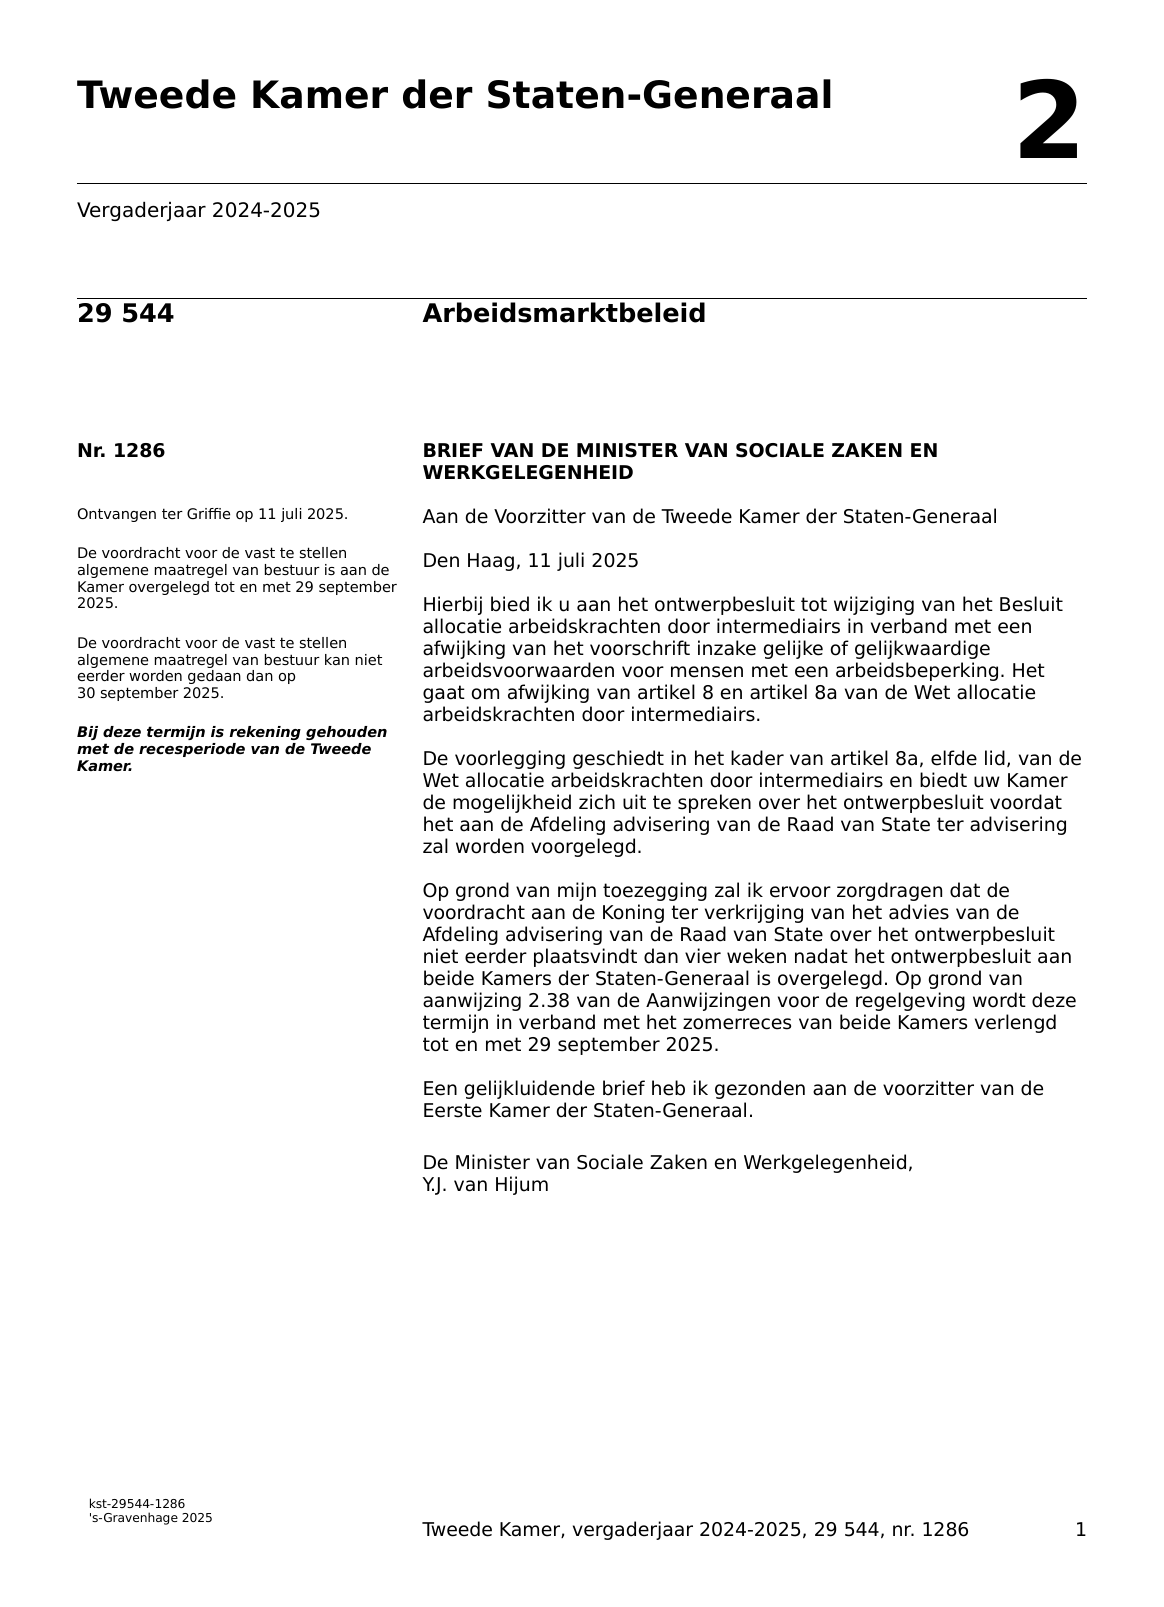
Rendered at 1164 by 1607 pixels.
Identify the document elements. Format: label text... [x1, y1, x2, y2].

subtitle Nr. 1286 BRIEF VAN DE MINISTER VAN SOCIALE ZAKEN EN WERKGELEGENHEID [77, 440, 1087, 484]
text Hierbij bied ik u aan het ontwerpbesluit tot wijziging van het Besluit allocatie arbeidskrachten door intermediairs in verband met een afwijking van het voorschrift inzake gelijke of gelijkwaardige arbeidsvoorwaarden voor mensen met een arbeidsbeperking. Het gaat om afwijking van artikel 8 en artikel 8a van de Wet allocatie arbeidskrachten door intermediairs. [422, 594, 1087, 726]
text Bij deze termijn is rekening gehouden met de recesperiode van de Tweede Kamer. [77, 724, 399, 775]
text De voordracht voor de vast te stellen algemene maatregel van bestuur kan niet eerder worden gedaan dan op 30 september 2025. [77, 634, 399, 702]
text 's-Gravenhage 2025 [88, 1511, 323, 1525]
table_header 2 [886, 59, 1087, 183]
text De voordracht voor de vast te stellen algemene maatregel van bestuur is aan de Kamer overgelegd tot en met 29 september 2025. [77, 545, 399, 612]
text Ontvangen ter Griffie op 11 juli 2025. [77, 506, 399, 523]
text kst-29544-1286 [88, 1497, 323, 1511]
text [77, 523, 399, 545]
table_cell Vergaderjaar 2024-2025 [77, 184, 1087, 298]
text [77, 702, 399, 724]
text De voorlegging geschiedt in het kader van artikel 8a, elfde lid, van de Wet allocatie arbeidskrachten door intermediairs en biedt uw Kamer de mogelijkheid zich uit te spreken over het ontwerpbesluit voordat het aan de Afdeling advisering van de Raad van State ter advisering zal worden voorgelegd. [422, 748, 1087, 858]
text Een gelijkluidende brief heb ik gezonden aan de voorzitter van de Eerste Kamer der Staten-Generaal. [422, 1078, 1087, 1122]
text Aan de Voorzitter van de Tweede Kamer der Staten-Generaal [422, 506, 1087, 528]
subtitle 29 544 Arbeidsmarktbeleid [77, 299, 1087, 329]
table_header Tweede Kamer der Staten-Generaal [77, 59, 886, 183]
text Den Haag, 11 juli 2025 [422, 550, 1087, 572]
text De Minister van Sociale Zaken en Werkgelegenheid, Y.J. van Hijum [422, 1152, 1087, 1196]
text Op grond van mijn toezegging zal ik ervoor zorgdragen dat de voordracht aan de Koning ter verkrijging van het advies van de Afdeling advisering van de Raad van State over het ontwerpbesluit niet eerder plaatsvindt dan vier weken nadat het ontwerpbesluit aan beide Kamers der Staten-Generaal is overgelegd. Op grond van aanwijzing 2.38 van de Aanwijzingen voor de regelgeving wordt deze termijn in verband met het zomerreces van beide Kamers verlengd tot en met 29 september 2025. [422, 880, 1087, 1056]
text [77, 612, 399, 634]
